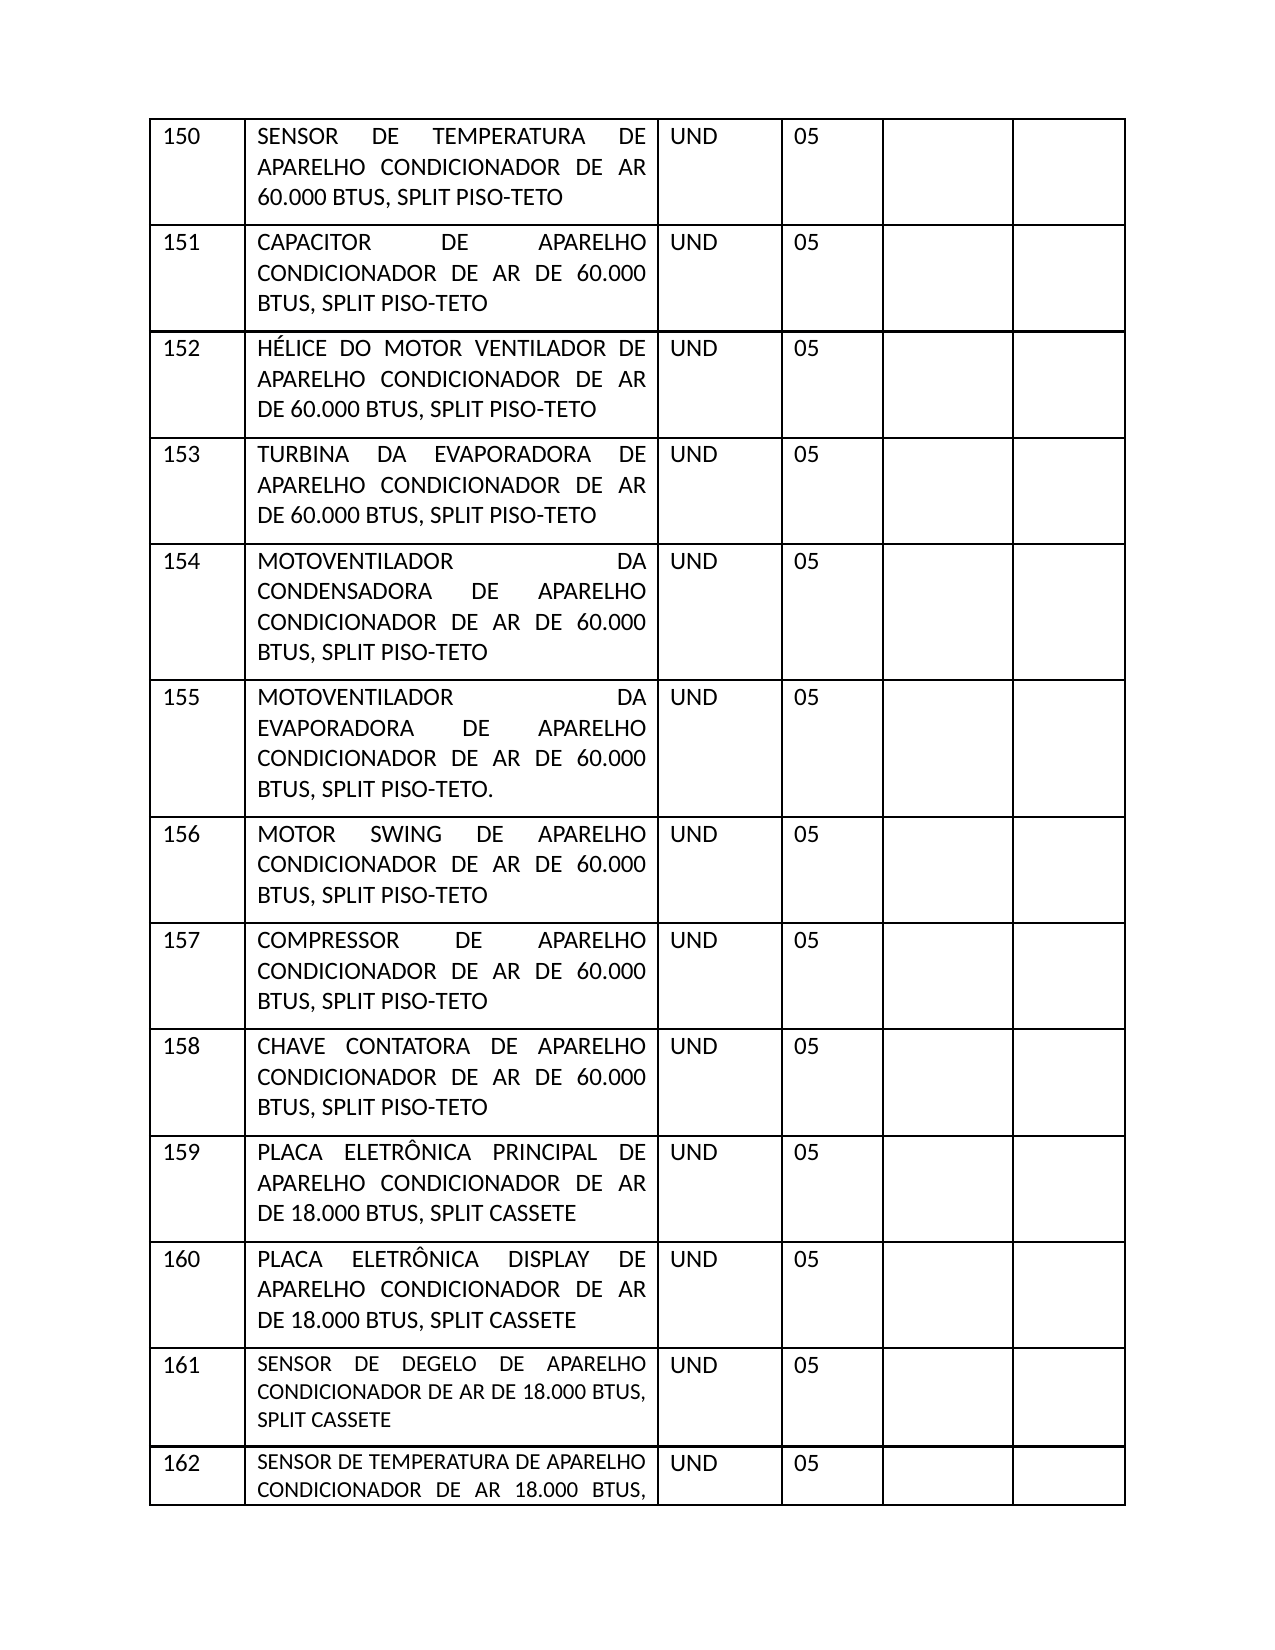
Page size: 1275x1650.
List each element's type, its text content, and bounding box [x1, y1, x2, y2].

table_cell 150 [151, 120, 244, 224]
table_cell [884, 545, 1012, 679]
table_cell UND [659, 1243, 781, 1347]
table_cell 05 [783, 439, 882, 543]
table_cell [884, 439, 1012, 543]
table_cell [1014, 1137, 1124, 1241]
table_cell 05 [783, 1030, 882, 1134]
table_cell CHAVE CONTATORA DE APARELHO CONDICIONADOR DE AR DE 60.000 BTUS, SPLIT PISO-TETO [246, 1030, 657, 1134]
table_cell PLACA ELETRÔNICA PRINCIPAL DE APARELHO CONDICIONADOR DE AR DE 18.000 BTUS, SPLIT CASSETE [246, 1137, 657, 1241]
table_cell [1014, 439, 1124, 543]
table_cell [884, 226, 1012, 330]
table_cell 05 [783, 924, 882, 1028]
table_cell UND [659, 545, 781, 679]
table_cell 05 [783, 1349, 882, 1445]
table_cell 05 [783, 226, 882, 330]
table_cell 157 [151, 924, 244, 1028]
table_cell [1014, 226, 1124, 330]
table_cell UND [659, 1448, 781, 1503]
table_cell PLACA ELETRÔNICA DISPLAY DE APARELHO CONDICIONADOR DE AR DE 18.000 BTUS, SPLIT CASSETE [246, 1243, 657, 1347]
table_cell [1014, 924, 1124, 1028]
table_cell 151 [151, 226, 244, 330]
table_cell SENSOR DE TEMPERATURA DE APARELHO CONDICIONADOR DE AR 18.000 BTUS, [246, 1448, 657, 1503]
table_cell UND [659, 924, 781, 1028]
table_cell 161 [151, 1349, 244, 1445]
table_cell UND [659, 1137, 781, 1241]
table_cell [884, 1243, 1012, 1347]
table_cell [884, 1030, 1012, 1134]
table_cell 156 [151, 818, 244, 922]
table_cell 155 [151, 681, 244, 816]
table_cell UND [659, 439, 781, 543]
table_cell 162 [151, 1448, 244, 1503]
table_cell UND [659, 333, 781, 437]
table_cell COMPRESSOR DE APARELHO CONDICIONADOR DE AR DE 60.000 BTUS, SPLIT PISO-TETO [246, 924, 657, 1028]
table_cell SENSOR DE DEGELO DE APARELHO CONDICIONADOR DE AR DE 18.000 BTUS, SPLIT CASSETE [246, 1349, 657, 1445]
table_cell UND [659, 120, 781, 224]
table_cell 152 [151, 333, 244, 437]
table_cell 159 [151, 1137, 244, 1241]
table_cell 05 [783, 681, 882, 816]
table_cell MOTOR SWING DE APARELHO CONDICIONADOR DE AR DE 60.000 BTUS, SPLIT PISO-TETO [246, 818, 657, 922]
table_cell [1014, 1448, 1124, 1503]
table_cell MOTOVENTILADOR DA EVAPORADORA DE APARELHO CONDICIONADOR DE AR DE 60.000 BTUS, SPLIT PISO-TETO. [246, 681, 657, 816]
table_cell [1014, 818, 1124, 922]
table_cell [884, 924, 1012, 1028]
table_cell HÉLICE DO MOTOR VENTILADOR DE APARELHO CONDICIONADOR DE AR DE 60.000 BTUS, SPLIT PISO-TETO [246, 333, 657, 437]
table_cell 05 [783, 545, 882, 679]
table_cell UND [659, 818, 781, 922]
table_cell 05 [783, 1448, 882, 1503]
table_cell 05 [783, 1243, 882, 1347]
table_cell UND [659, 1349, 781, 1445]
table_cell [884, 333, 1012, 437]
table_cell [884, 1137, 1012, 1241]
table_cell [884, 1349, 1012, 1445]
table_cell 05 [783, 818, 882, 922]
table_cell UND [659, 681, 781, 816]
table_cell 05 [783, 120, 882, 224]
table_cell 153 [151, 439, 244, 543]
table_cell [884, 1448, 1012, 1503]
table_cell CAPACITOR DE APARELHO CONDICIONADOR DE AR DE 60.000 BTUS, SPLIT PISO-TETO [246, 226, 657, 330]
table_cell TURBINA DA EVAPORADORA DE APARELHO CONDICIONADOR DE AR DE 60.000 BTUS, SPLIT PISO-TETO [246, 439, 657, 543]
table_cell 05 [783, 1137, 882, 1241]
table_cell [1014, 1349, 1124, 1445]
table_cell 158 [151, 1030, 244, 1134]
table_cell 160 [151, 1243, 244, 1347]
table_cell [1014, 333, 1124, 437]
table_cell 154 [151, 545, 244, 679]
table_cell UND [659, 1030, 781, 1134]
table_cell 05 [783, 333, 882, 437]
table_cell [884, 818, 1012, 922]
table_cell [1014, 545, 1124, 679]
table_cell SENSOR DE TEMPERATURA DE APARELHO CONDICIONADOR DE AR 60.000 BTUS, SPLIT PISO-TETO [246, 120, 657, 224]
table_cell [1014, 1243, 1124, 1347]
table_cell [1014, 1030, 1124, 1134]
table_cell [884, 681, 1012, 816]
table_cell [1014, 681, 1124, 816]
table_cell MOTOVENTILADOR DA CONDENSADORA DE APARELHO CONDICIONADOR DE AR DE 60.000 BTUS, SPLIT PISO-TETO [246, 545, 657, 679]
table_cell UND [659, 226, 781, 330]
table_cell [1014, 120, 1124, 224]
table_cell [884, 120, 1012, 224]
